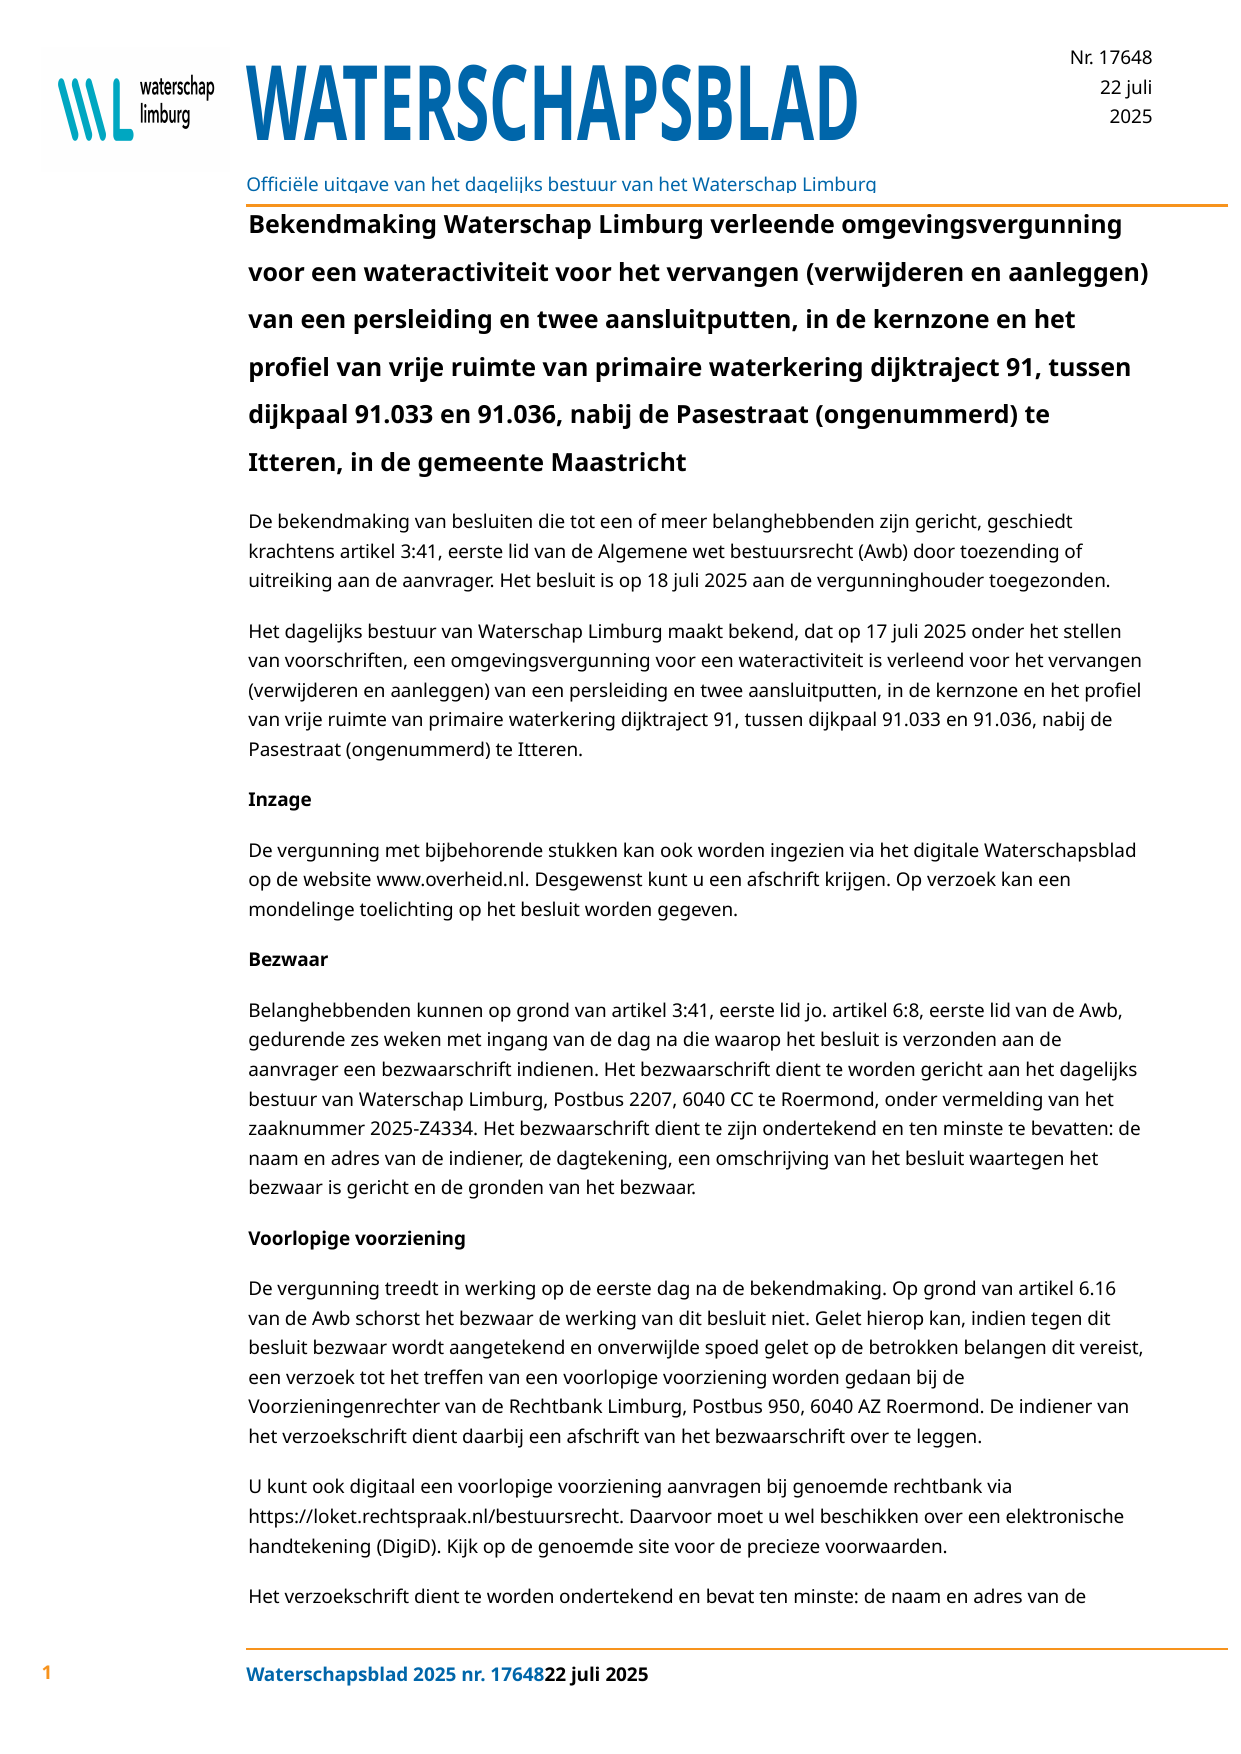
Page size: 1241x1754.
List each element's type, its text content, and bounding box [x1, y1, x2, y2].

text De vergunning treedt in werking op de eerste dag na de bekendmaking. Op grond van artikel 6.16 van de Awb schorst het bezwaar de werking van dit besluit niet. Gelet hierop kan, indien tegen dit besluit bezwaar wordt aangetekend en onverwijlde spoed gelet op de betrokken belangen dit vereist, een verzoek tot het treffen van een voorlopige voorziening worden gedaan bij de Voorzieningenrechter van de Rechtbank Limburg, Postbus 950, 6040 AZ Roermond. De indiener van het verzoekschrift dient daarbij een afschrift van het bezwaarschrift over te leggen. [248, 1275, 1152, 1449]
text Bezwaar [248, 947, 1152, 972]
text U kunt ook digitaal een voorlopige voorziening aanvragen bij genoemde rechtbank via https://loket.rechtspraak.nl/bestuursrecht. Daarvoor moet u wel beschikken over een elektronische handtekening (DigiD). Kijk op de genoemde site voor de precieze voorwaarden. [248, 1474, 1152, 1559]
text Het verzoekschrift dient te worden ondertekend en bevat ten minste: de naam en adres van de [248, 1583, 1152, 1609]
text Belanghebbenden kunnen op grond van artikel 3:41, eerste lid jo. artikel 6:8, eerste lid van de Awb, gedurende zes weken met ingang van de dag na die waarop het besluit is verzonden aan de aanvrager een bezwaarschrift indienen. Het bezwaarschrift dient te worden gericht aan het dagelijks bestuur van Waterschap Limburg, Postbus 2207, 6040 CC te Roermond, onder vermelding van het zaaknummer 2025-Z4334. Het bezwaarschrift dient te zijn ondertekend en ten minste te bevatten: de naam en adres van de indiener, de dagtekening, een omschrijving van het besluit waartegen het bezwaar is gericht en de gronden van het bezwaar. [248, 997, 1152, 1200]
text Het dagelijks bestuur van Waterschap Limburg maakt bekend, dat op 17 juli 2025 onder het stellen van voorschriften, een omgevingsvergunning voor een wateractiviteit is verleend voor het vervangen (verwijderen en aanleggen) van een persleiding en twee aansluitputten, in de kernzone en het profiel van vrije ruimte van primaire waterkering dijktraject 91, tussen dijkpaal 91.033 en 91.036, nabij de Pasestraat (ongenummerd) te Itteren. [248, 618, 1152, 762]
text De bekendmaking van besluiten die tot een of meer belanghebbenden zijn gericht, geschiedt krachtens artikel 3:41, eerste lid van de Algemene wet bestuursrecht (Awb) door toezending of uitreiking aan de aanvrager. Het besluit is op 18 juli 2025 aan de vergunninghouder toegezonden. [248, 508, 1152, 593]
text Voorlopige voorziening [248, 1225, 1152, 1251]
text Inzage [248, 787, 1152, 812]
text De vergunning met bijbehorende stukken kan ook worden ingezien via het digitale Waterschapsblad op de website www.overheid.nl. Desgewenst kunt u een afschrift krijgen. Op verzoek kan een mondelinge toelichting op het besluit worden gegeven. [248, 837, 1152, 922]
text Bekendmaking Waterschap Limburg verleende omgevingsvergunning voor een wateractiviteit voor het vervangen (verwijderen en aanleggen) van een persleiding en twee aansluitputten, in de kernzone en het profiel van vrije ruimte van primaire waterkering dijktraject 91, tussen dijkpaal 91.033 en 91.036, nabij de Pasestraat (ongenummerd) te Itteren, in de gemeente Maastricht [248, 207, 1152, 479]
picture [41, 47, 231, 172]
